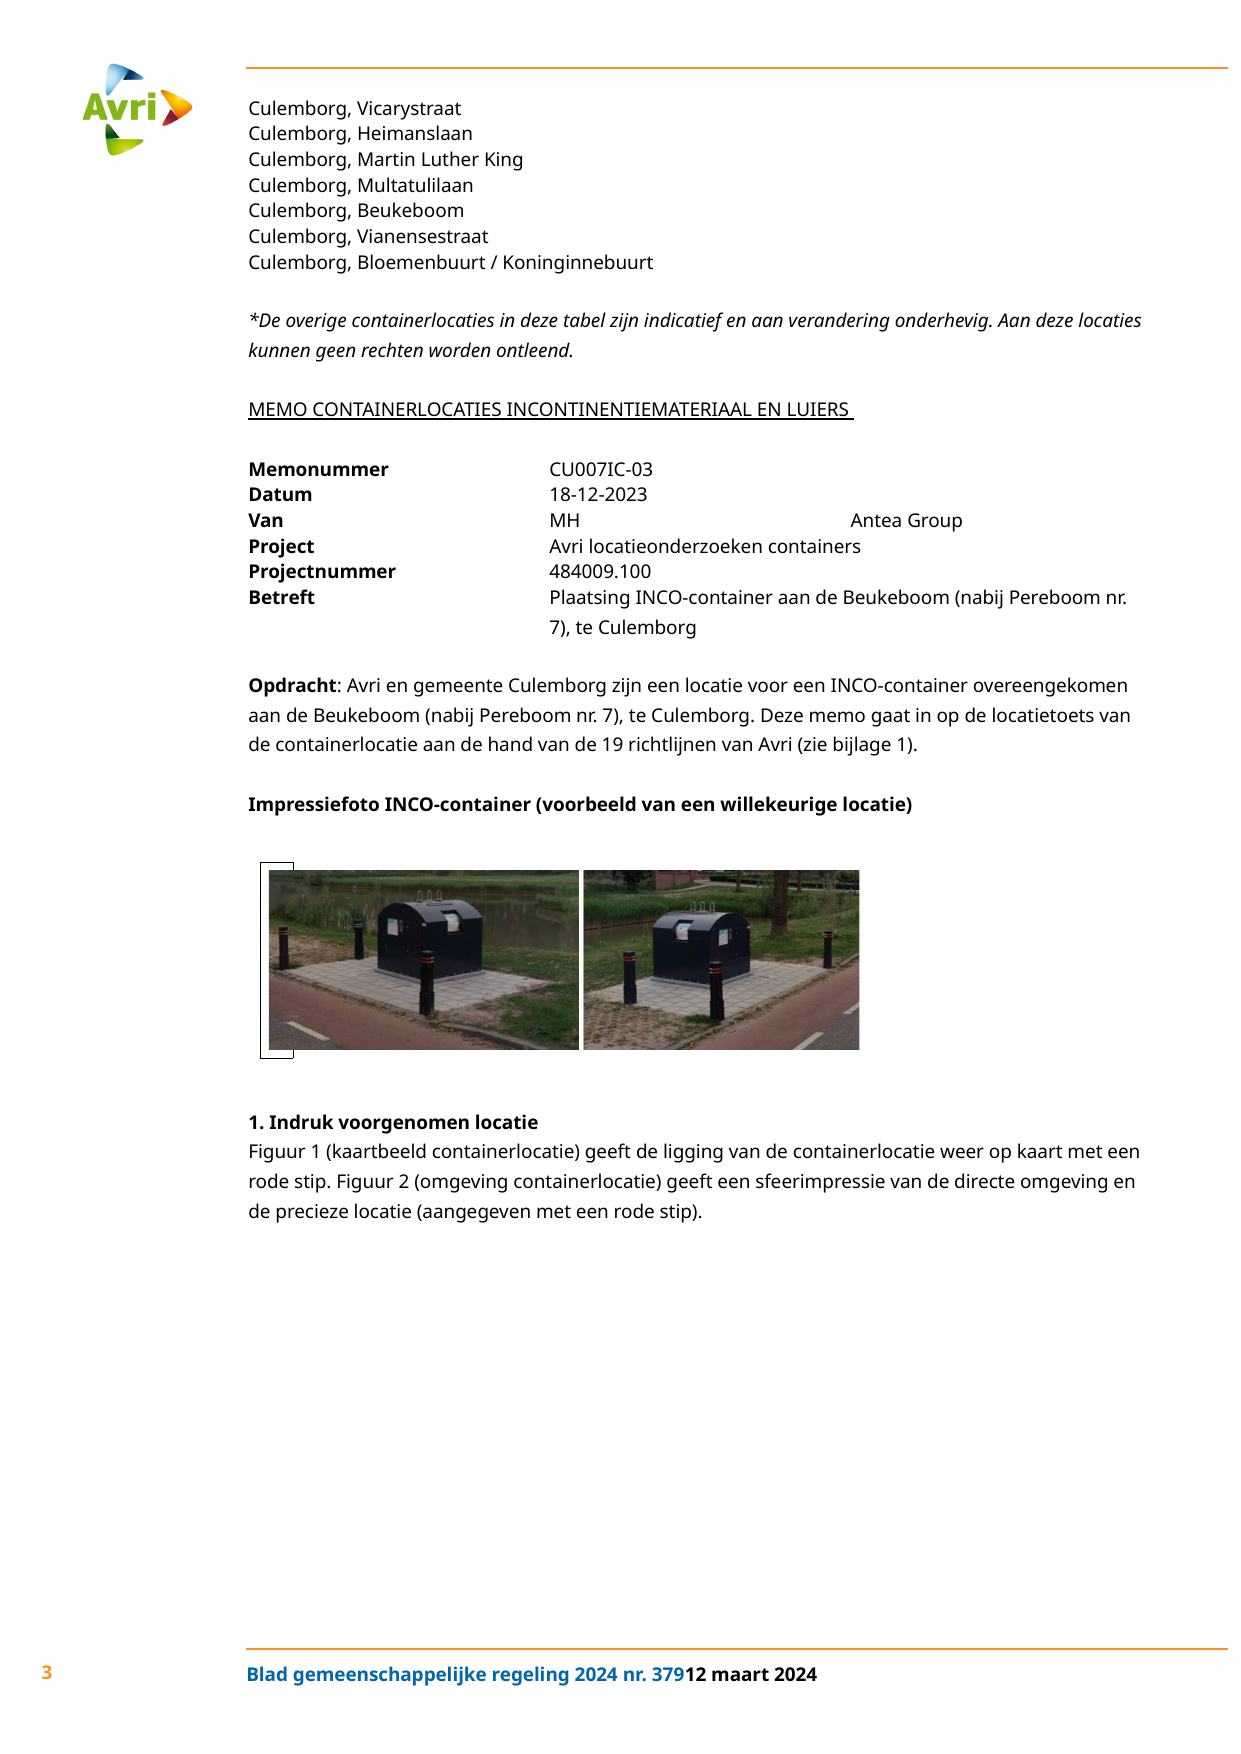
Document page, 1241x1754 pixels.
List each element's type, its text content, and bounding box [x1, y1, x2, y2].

text Opdracht: Avri en gemeente Culemborg zijn een locatie voor een INCO-container overeengekomen aan de Beukeboom (nabij Pereboom nr. 7), te Culemborg. Deze memo gaat in op de locatietoets van de containerlocatie aan de hand van de 19 richtlijnen van Avri (zie bijlage 1). [248, 672, 1152, 757]
table_cell Culemborg, Beukeboom [248, 198, 1152, 223]
table_header Memonummer [248, 456, 549, 481]
text Figuur 1 (kaartbeeld containerlocatie) geeft de ligging van de containerlocatie weer op kaart met een rode stip. Figuur 2 (omgeving containerlocatie) geeft een sfeerimpressie van de directe omgeving en de precieze locatie (aangegeven met een rode stip). [248, 1139, 1152, 1223]
table_cell MH [549, 507, 850, 533]
table_cell Van [248, 507, 549, 533]
table_header CU007IC-03 [549, 456, 1152, 481]
table_cell Antea Group [850, 507, 1152, 533]
table_cell 18-12-2023 [549, 481, 1152, 507]
table_cell Datum [248, 481, 549, 507]
table_cell Plaatsing INCO-container aan de Beukeboom (nabij Pereboom nr. 7), te Culemborg [549, 584, 1152, 640]
text Impressiefoto INCO-container (voorbeeld van een willekeurige locatie) [248, 791, 1152, 817]
table_cell Culemborg, Multatulilaan [248, 172, 1152, 198]
table_cell Culemborg, Vianensestraat [248, 224, 1152, 249]
table_cell 484009.100 [549, 559, 1152, 584]
table_cell Avri locatieonderzoeken containers [549, 533, 1152, 559]
table_cell Culemborg, Martin Luther King [248, 146, 1152, 172]
table_cell Project [248, 533, 549, 559]
table_cell Culemborg, Bloemenbuurt / Koninginnebuurt [248, 249, 1152, 275]
text 1. Indruk voorgenomen locatie [248, 1109, 1152, 1135]
text *De overige containerlocaties in deze tabel zijn indicatief en aan verandering onderhevig. Aan deze locaties kunnen geen rechten worden ontleend. [248, 308, 1152, 363]
table_cell Culemborg, Heimanslaan [248, 121, 1152, 146]
text MEMO CONTAINERLOCATIES INCONTINENTIEMATERIAAL EN LUIERS [248, 396, 1152, 422]
table_cell Betreft [248, 584, 549, 640]
picture [268, 870, 860, 1050]
table_cell Culemborg, Vicarystraat [248, 95, 1152, 121]
picture [41, 47, 231, 172]
table_cell Projectnummer [248, 559, 549, 584]
